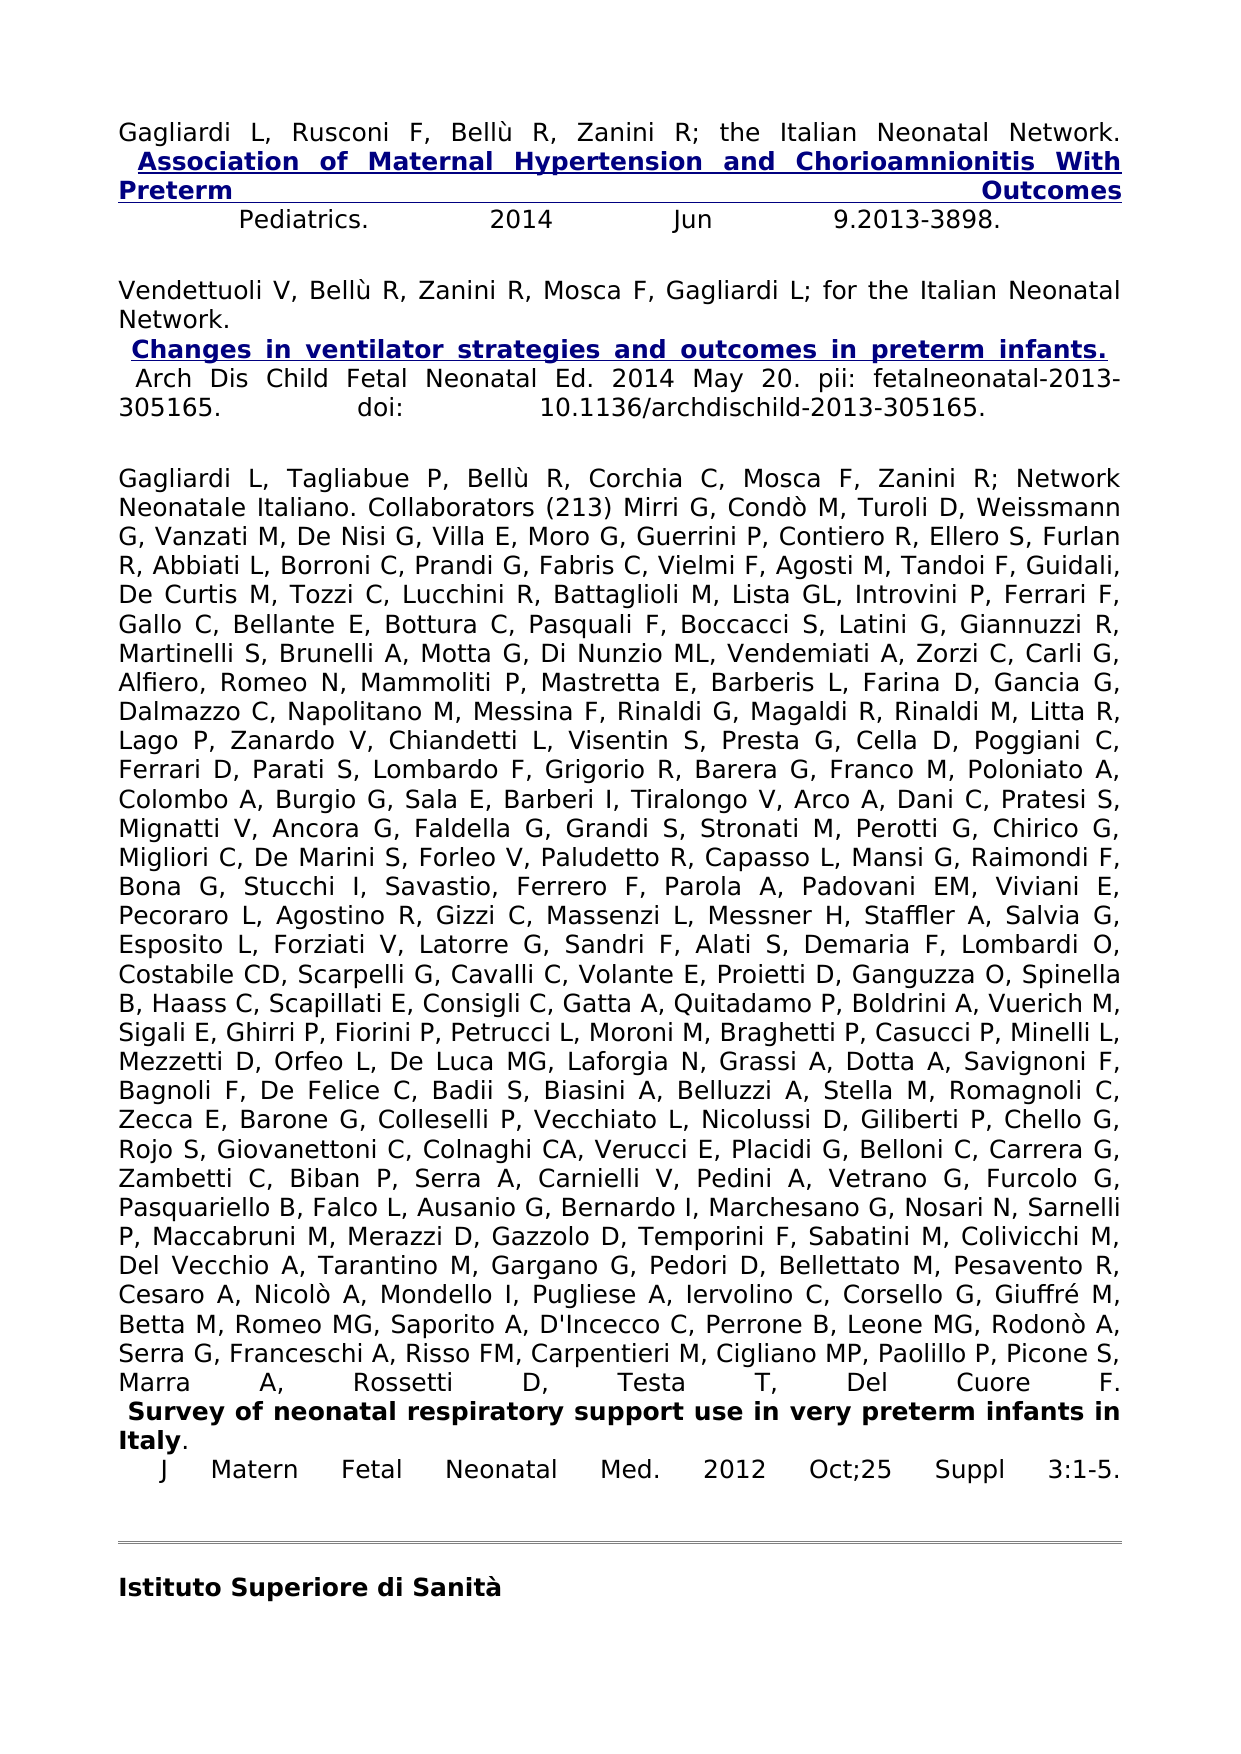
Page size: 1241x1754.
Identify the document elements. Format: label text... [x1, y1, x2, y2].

text Vendettuoli V, Bellù R, Zanini R, Mosca F, Gagliardi L; for the Italian Neonatal Network. Changes in ventilator strategies and outcomes in preterm infants. Arch Dis Child Fetal Neonatal Ed. 2014 May 20. pii: fetalneonatal-2013-305165. doi: 10.1136/archdischild-2013-305165. [118, 276, 1122, 451]
text Gagliardi L, Rusconi F, Bellù R, Zanini R; the Italian Neonatal Network. Association of Maternal Hypertension and Chorioamnionitis With Preterm Outcomes [118, 118, 1122, 202]
text Istituto Superiore di Sanità [118, 1573, 1122, 1602]
text Gagliardi L, Tagliabue P, Bellù R, Corchia C, Mosca F, Zanini R; Network Neonatale Italiano. Collaborators (213) Mirri G, Condò M, Turoli D, Weissmann G, Vanzati M, De Nisi G, Villa E, Moro G, Guerrini P, Contiero R, Ellero S, Furlan R, Abbiati L, Borroni C, Prandi G, Fabris C, Vielmi F, Agosti M, Tandoi F, Guidali, De Curtis M, Tozzi C, Lucchini R, Battaglioli M, Lista GL, Introvini P, Ferrari F, Gallo C, Bellante E, Bottura C, Pasquali F, Boccacci S, Latini G, Giannuzzi R, Martinelli S, Brunelli A, Motta G, Di Nunzio ML, Vendemiati A, Zorzi C, Carli G, Alfiero, Romeo N, Mammoliti P, Mastretta E, Barberis L, Farina D, Gancia G, Dalmazzo C, Napolitano M, Messina F, Rinaldi G, Magaldi R, Rinaldi M, Litta R, Lago P, Zanardo V, Chiandetti L, Visentin S, Presta G, Cella D, Poggiani C, Ferrari D, Parati S, Lombardo F, Grigorio R, Barera G, Franco M, Poloniato A, Colombo A, Burgio G, Sala E, Barberi I, Tiralongo V, Arco A, Dani C, Pratesi S, Mignatti V, Ancora G, Faldella G, Grandi S, Stronati M, Perotti G, Chirico G, Migliori C, De Marini S, Forleo V, Paludetto R, Capasso L, Mansi G, Raimondi F, Bona G, Stucchi I, Savastio, Ferrero F, Parola A, Padovani EM, Viviani E, Pecoraro L, Agostino R, Gizzi C, Massenzi L, Messner H, Staffler A, Salvia G, Esposito L, Forziati V, Latorre G, Sandri F, Alati S, Demaria F, Lombardi O, Costabile CD, Scarpelli G, Cavalli C, Volante E, Proietti D, Ganguzza O, Spinella B, Haass C, Scapillati E, Consigli C, Gatta A, Quitadamo P, Boldrini A, Vuerich M, Sigali E, Ghirri P, Fiorini P, Petrucci L, Moroni M, Braghetti P, Casucci P, Minelli L, Mezzetti D, Orfeo L, De Luca MG, Laforgia N, Grassi A, Dotta A, Savignoni F, Bagnoli F, De Felice C, Badii S, Biasini A, Belluzzi A, Stella M, Romagnoli C, Zecca E, Barone G, Colleselli P, Vecchiato L, Nicolussi D, Giliberti P, Chello G, Rojo S, Giovanettoni C, Colnaghi CA, Verucci E, Placidi G, Belloni C, Carrera G, Zambetti C, Biban P, Serra A, Carnielli V, Pedini A, Vetrano G, Furcolo G, Pasquariello B, Falco L, Ausanio G, Bernardo I, Marchesano G, Nosari N, Sarnelli P, Maccabruni M, Merazzi D, Gazzolo D, Temporini F, Sabatini M, Colivicchi M, Del Vecchio A, Tarantino M, Gargano G, Pedori D, Bellettato M, Pesavento R, Cesaro A, Nicolò A, Mondello I, Pugliese A, Iervolino C, Corsello G, Giuffré M, Betta M, Romeo MG, Saporito A, D'Incecco C, Perrone B, Leone MG, Rodonò A, Serra G, Franceschi A, Risso FM, Carpentieri M, Cigliano MP, Paolillo P, Picone S, Marra A, Rossetti D, Testa T, Del Cuore F. Survey of neonatal respiratory support use in very preterm infants in Italy. J Matern Fetal Neonatal Med. 2012 Oct;25 Suppl 3:1-5. [118, 464, 1122, 1514]
text Pediatrics. 2014 Jun 9.2013-3898. [118, 203, 1122, 264]
